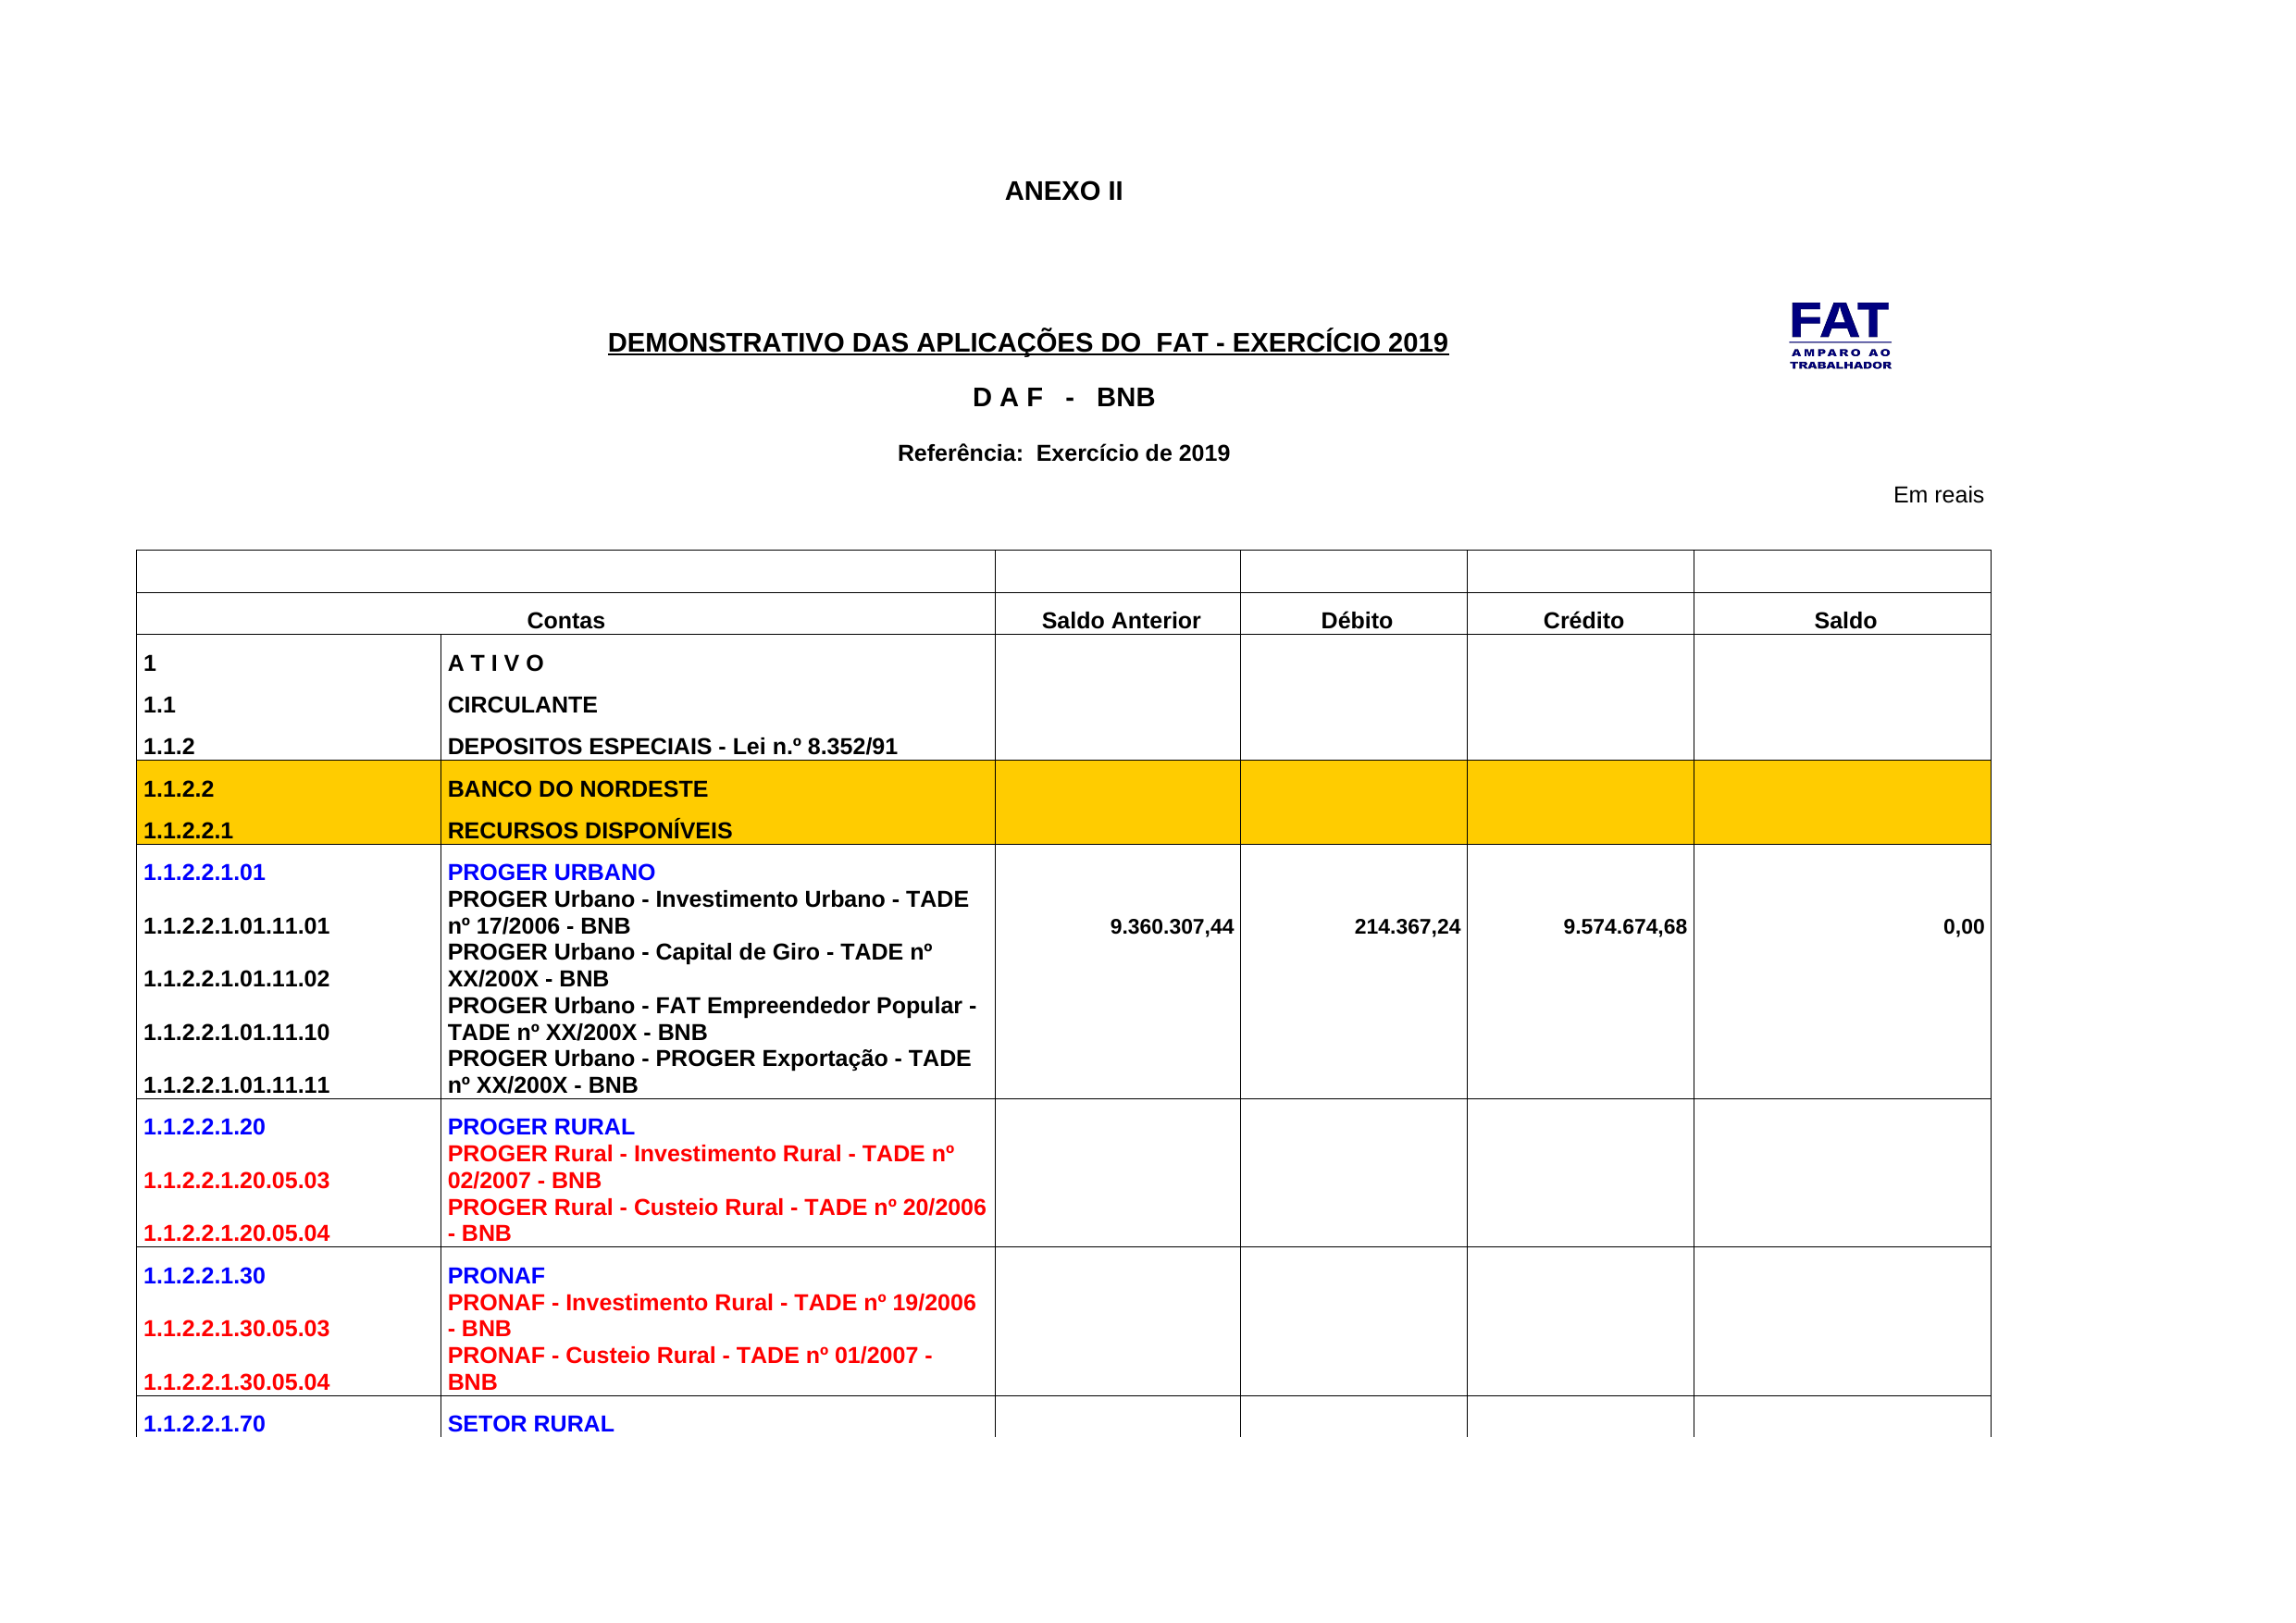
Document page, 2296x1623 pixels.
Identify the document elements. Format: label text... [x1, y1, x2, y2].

table_cell [996, 1045, 1240, 1098]
table_cell [2015, 466, 2078, 508]
table_cell [1992, 248, 2015, 290]
table_cell [1694, 801, 1991, 844]
table_cell [2015, 886, 2078, 938]
table_cell [2015, 1289, 2078, 1342]
table_cell [1468, 761, 1694, 801]
table_cell [1468, 938, 1694, 992]
table_cell [1241, 1099, 1467, 1140]
table_cell [2078, 1395, 2159, 1437]
table_cell [1694, 551, 1991, 592]
table_cell CIRCULANTE [441, 675, 995, 718]
table_cell [1241, 635, 1467, 675]
table_cell [2015, 290, 2078, 358]
table_cell [1992, 1098, 2015, 1140]
table_cell [2078, 1098, 2159, 1140]
table_cell [1468, 801, 1694, 844]
table_cell [1992, 938, 2015, 992]
table_cell [1992, 466, 2015, 508]
table_cell [996, 761, 1240, 801]
table_cell [2015, 938, 2078, 992]
table_cell [996, 466, 1241, 508]
table_cell [441, 508, 996, 550]
table_cell [996, 1099, 1240, 1140]
table_cell PROGER URBANO [441, 845, 995, 886]
table_cell [1468, 248, 1694, 290]
table_cell [2015, 592, 2078, 634]
table_cell [1468, 1045, 1694, 1098]
table_cell [1992, 550, 2015, 592]
table_cell [1992, 508, 2015, 550]
table_cell [1468, 466, 1694, 508]
table_cell [1468, 1140, 1694, 1194]
table_cell [2015, 634, 2078, 675]
table_cell PROGER Rural - Custeio Rural - TADE nº 20/2006 - BNB [441, 1194, 995, 1246]
table_cell [1468, 718, 1694, 760]
table_header [2078, 164, 2159, 205]
table_cell [1241, 845, 1467, 886]
table_cell [1468, 508, 1694, 550]
table_cell [1241, 938, 1467, 992]
table_cell [1992, 290, 2015, 358]
table_cell [2078, 886, 2159, 938]
table_cell PROGER Urbano - PROGER Exportação - TADE nº XX/200X - BNB [441, 1045, 995, 1098]
table_cell [137, 551, 995, 592]
table_cell PROGER RURAL [441, 1099, 995, 1140]
table_cell [2015, 844, 2078, 886]
table_cell [1992, 886, 2015, 938]
table_cell [996, 801, 1240, 844]
table_cell [1694, 508, 1992, 550]
table_cell [2078, 760, 2159, 801]
table_cell [137, 508, 441, 550]
table_cell [996, 1140, 1240, 1194]
table_cell [1694, 1342, 1991, 1394]
table_cell [1694, 1045, 1991, 1098]
table_cell [1992, 206, 2015, 248]
table_cell PRONAF - Custeio Rural - TADE nº 01/2007 - BNB [441, 1342, 995, 1394]
table_cell 1.1.2.2.1.01.11.01 [137, 886, 441, 938]
table_cell [2078, 1342, 2159, 1394]
table_cell Crédito [1468, 593, 1694, 634]
table_cell [2015, 1045, 2078, 1098]
table_cell 1.1.2 [137, 718, 441, 760]
table_cell [996, 845, 1240, 886]
table_cell [1241, 508, 1468, 550]
table_cell [1241, 675, 1467, 718]
table_cell D A F - BNB [137, 358, 1992, 413]
table_cell [1992, 844, 2015, 886]
table_cell [1241, 248, 1468, 290]
table_header DEMONSTRATIVO DAS APLICAÇÕES DO FAT - EXERCÍCIO 2019 [143, 316, 1784, 357]
table_cell [996, 1194, 1240, 1246]
table_cell [1694, 761, 1991, 801]
table_cell [1694, 248, 1992, 290]
table_cell [996, 206, 1241, 248]
table_cell [2078, 206, 2159, 248]
table_cell 1 [137, 635, 441, 675]
table_cell [2078, 1140, 2159, 1194]
table_cell [1992, 358, 2015, 413]
table_cell A T I V O [441, 635, 995, 675]
table_cell [1992, 413, 2015, 466]
table_cell [2078, 413, 2159, 466]
table_cell [2078, 1289, 2159, 1342]
table_cell [137, 290, 1992, 358]
table_cell [1468, 551, 1694, 592]
table_cell [1694, 1099, 1991, 1140]
table_cell [2078, 248, 2159, 290]
table_cell [1468, 845, 1694, 886]
table_cell [2015, 550, 2078, 592]
table_cell 1.1.2.2.1.01.11.10 [137, 992, 441, 1045]
table_cell [2078, 1045, 2159, 1098]
table_cell [2015, 718, 2078, 760]
table_cell [1241, 466, 1468, 508]
table_cell [2078, 1194, 2159, 1246]
table_cell [137, 206, 441, 248]
table_cell [2015, 992, 2078, 1045]
table_cell RECURSOS DISPONÍVEIS [441, 801, 995, 844]
table_cell [1992, 675, 2015, 718]
table_cell [996, 992, 1240, 1045]
table_cell [996, 1396, 1240, 1437]
table_cell PROGER Urbano - FAT Empreendedor Popular - TADE nº XX/200X - BNB [441, 992, 995, 1045]
table_cell [996, 675, 1240, 718]
table_cell Referência: Exercício de 2019 [137, 413, 1992, 466]
table_cell [2078, 938, 2159, 992]
table_cell [1992, 718, 2015, 760]
table_cell [1694, 206, 1992, 248]
table_cell [2015, 206, 2078, 248]
table_cell Contas [137, 593, 995, 634]
table_cell [1468, 635, 1694, 675]
table_cell [1241, 551, 1467, 592]
table_cell [996, 248, 1241, 290]
table_cell 1.1.2.2.1.30.05.04 [137, 1342, 441, 1394]
table_cell [1992, 1194, 2015, 1246]
table_cell [1992, 1045, 2015, 1098]
table_cell [2078, 508, 2159, 550]
table_header [2015, 164, 2078, 205]
picture [1784, 301, 1902, 391]
table_cell 1.1.2.2.1.01.11.02 [137, 938, 441, 992]
table_cell [1992, 634, 2015, 675]
table_cell [2015, 358, 2078, 413]
table_cell [1694, 1289, 1991, 1342]
table_cell [2078, 992, 2159, 1045]
table_cell [996, 1247, 1240, 1288]
table_cell [1992, 1246, 2015, 1288]
table_cell [2078, 675, 2159, 718]
table_cell [2078, 358, 2159, 413]
table_cell [2015, 675, 2078, 718]
table_cell [2015, 1395, 2078, 1437]
table_cell [1241, 1396, 1467, 1437]
table_cell [1992, 992, 2015, 1045]
table_cell 214.367,24 [1241, 886, 1467, 938]
table_cell [1241, 1289, 1467, 1342]
table_cell [1468, 206, 1694, 248]
table_cell [441, 248, 996, 290]
table_cell 1.1.2.2.1.30 [137, 1247, 441, 1288]
table_cell [2078, 592, 2159, 634]
table_cell [1694, 1194, 1991, 1246]
table_cell [1992, 760, 2015, 801]
table_cell [1241, 206, 1468, 248]
table_cell [996, 1289, 1240, 1342]
table_cell PROGER Rural - Investimento Rural - TADE nº 02/2007 - BNB [441, 1140, 995, 1194]
table_cell [2015, 1194, 2078, 1246]
table_cell [2078, 844, 2159, 886]
table_cell [2078, 718, 2159, 760]
table_cell [441, 206, 996, 248]
table_cell 0,00 [1694, 886, 1991, 938]
table_cell [2078, 634, 2159, 675]
table_cell 9.574.674,68 [1468, 886, 1694, 938]
table_cell 1.1.2.2.1.01 [137, 845, 441, 886]
table_cell [1468, 675, 1694, 718]
table_cell [2078, 801, 2159, 844]
table_cell 9.360.307,44 [996, 886, 1240, 938]
table_cell [2015, 1098, 2078, 1140]
table_cell [1468, 1342, 1694, 1394]
table_cell PROGER Urbano - Capital de Giro - TADE nº XX/200X - BNB [441, 938, 995, 992]
table_cell [996, 1342, 1240, 1394]
table_cell [137, 248, 441, 290]
table_cell Saldo Anterior [996, 593, 1240, 634]
table_cell [1241, 992, 1467, 1045]
table_cell 1.1.2.2.1.01.11.11 [137, 1045, 441, 1098]
table_cell [441, 466, 996, 508]
table_cell PRONAF - Investimento Rural - TADE nº 19/2006 - BNB [441, 1289, 995, 1342]
table_cell 1.1.2.2.1.20 [137, 1099, 441, 1140]
table_cell [1241, 761, 1467, 801]
table_cell SETOR RURAL [441, 1396, 995, 1437]
table_cell [1241, 801, 1467, 844]
table_cell [1468, 1289, 1694, 1342]
table_cell BANCO DO NORDESTE [441, 761, 995, 801]
table_cell 1.1.2.2.1.30.05.03 [137, 1289, 441, 1342]
table_cell [2015, 801, 2078, 844]
table_cell [996, 508, 1241, 550]
table_cell [1468, 1099, 1694, 1140]
table_cell 1.1.2.2.1 [137, 801, 441, 844]
table_cell [996, 718, 1240, 760]
table_cell [1694, 845, 1991, 886]
table_cell [1468, 1247, 1694, 1288]
table_cell [1468, 992, 1694, 1045]
table_cell [996, 938, 1240, 992]
table_cell [996, 551, 1240, 592]
table_cell [1468, 1194, 1694, 1246]
table_cell [2015, 1140, 2078, 1194]
table_cell [2015, 508, 2078, 550]
table_cell [1241, 1045, 1467, 1098]
table_cell [1992, 801, 2015, 844]
table_cell PRONAF [441, 1247, 995, 1288]
table_cell [1694, 992, 1991, 1045]
table_cell [2015, 1342, 2078, 1394]
table_cell [1241, 718, 1467, 760]
table_cell [2078, 1246, 2159, 1288]
table_cell [1694, 1396, 1991, 1437]
table_cell 1.1.2.2.1.20.05.03 [137, 1140, 441, 1194]
table_cell [2015, 760, 2078, 801]
table_cell [1694, 635, 1991, 675]
table_cell 1.1.2.2 [137, 761, 441, 801]
table_cell [2015, 248, 2078, 290]
table_cell [2015, 413, 2078, 466]
table_cell PROGER Urbano - Investimento Urbano - TADE nº 17/2006 - BNB [441, 886, 995, 938]
table_header ANEXO II [137, 164, 1992, 205]
table_cell [1694, 938, 1991, 992]
table_cell [1241, 1247, 1467, 1288]
table_cell 1.1 [137, 675, 441, 718]
table_cell DEPOSITOS ESPECIAIS - Lei n.º 8.352/91 [441, 718, 995, 760]
table_cell [1992, 1289, 2015, 1342]
table_cell [2078, 550, 2159, 592]
table_cell [1241, 1140, 1467, 1194]
table_cell [1992, 1395, 2015, 1437]
table_cell 1.1.2.2.1.20.05.04 [137, 1194, 441, 1246]
table_cell [2078, 466, 2159, 508]
table_cell [1468, 1396, 1694, 1437]
table_cell [1694, 718, 1991, 760]
table_cell 1.1.2.2.1.70 [137, 1396, 441, 1437]
table_cell Em reais [1694, 466, 1992, 508]
table_cell Débito [1241, 593, 1467, 634]
table_cell [1241, 1342, 1467, 1394]
table_cell [1241, 1194, 1467, 1246]
table_cell [2078, 290, 2159, 358]
table_cell [1694, 1140, 1991, 1194]
table_cell [2015, 1246, 2078, 1288]
table_cell [996, 635, 1240, 675]
table_cell [1694, 1247, 1991, 1288]
table_cell [1694, 675, 1991, 718]
table_cell [1992, 1342, 2015, 1394]
table_cell Saldo [1694, 593, 1991, 634]
table_cell [1992, 1140, 2015, 1194]
table_cell [137, 466, 441, 508]
table_header [1992, 164, 2015, 205]
table_cell [1992, 592, 2015, 634]
